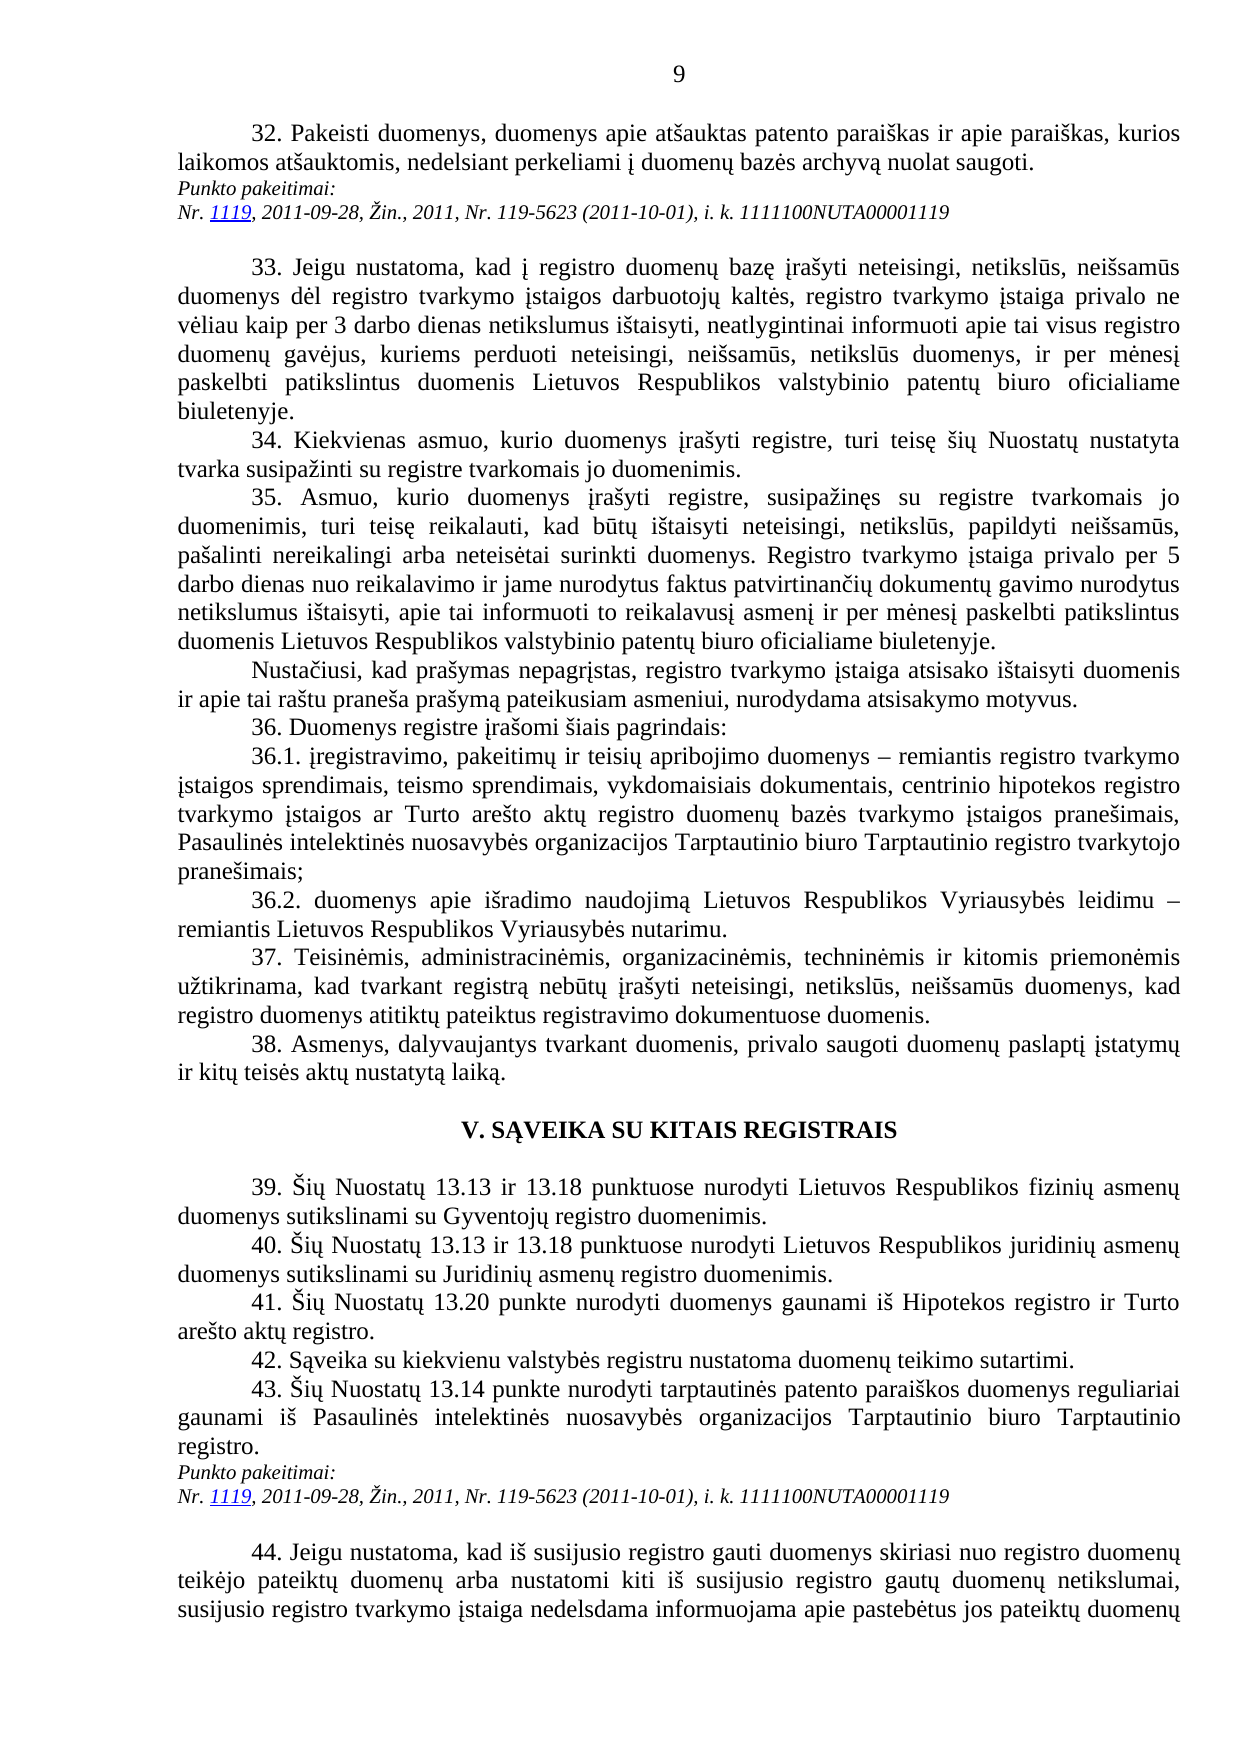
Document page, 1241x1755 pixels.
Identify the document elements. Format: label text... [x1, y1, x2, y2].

text 37. Teisinėmis, administracinėmis, organizacinėmis, techninėmis ir kitomis priemonėmis užtikrinama, kad tvarkant registrą nebūtų įrašyti neteisingi, netikslūs, neišsamūs duomenys, kad registro duomenys atitiktų pateiktus registravimo dokumentuose duomenis. [177, 942, 1181, 1029]
text 35. Asmuo, kurio duomenys įrašyti registre, susipažinęs su registre tvarkomais jo duomenimis, turi teisę reikalauti, kad būtų ištaisyti neteisingi, netikslūs, papildyti neišsamūs, pašalinti nereikalingi arba neteisėtai surinkti duomenys. Registro tvarkymo įstaiga privalo per 5 darbo dienas nuo reikalavimo ir jame nurodytus faktus patvirtinančių dokumentų gavimo nurodytus netikslumus ištaisyti, apie tai informuoti to reikalavusį asmenį ir per mėnesį paskelbti patikslintus duomenis Lietuvos Respublikos valstybinio patentų biuro oficialiame biuletenyje. [177, 482, 1181, 655]
text 32. Pakeisti duomenys, duomenys apie atšauktas patento paraiškas ir apie paraiškas, kurios laikomos atšauktomis, nedelsiant perkeliami į duomenų bazės archyvą nuolat saugoti. [177, 118, 1181, 176]
text Nustačiusi, kad prašymas nepagrįstas, registro tvarkymo įstaiga atsisako ištaisyti duomenis ir apie tai raštu praneša prašymą pateikusiam asmeniui, nurodydama atsisakymo motyvus. [177, 655, 1181, 712]
text Nr. 1119, 2011-09-28, Žin., 2011, Nr. 119-5623 (2011-10-01), i. k. 1111100NUTA00001119 [177, 1484, 1181, 1508]
text 36. Duomenys registre įrašomi šiais pagrindais: [177, 712, 1181, 741]
text 42. Sąveika su kiekvienu valstybės registru nustatoma duomenų teikimo sutartimi. [177, 1345, 1181, 1374]
text Punkto pakeitimai: [177, 176, 1181, 200]
text 36.2. duomenys apie išradimo naudojimą Lietuvos Respublikos Vyriausybės leidimu – remiantis Lietuvos Respublikos Vyriausybės nutarimu. [177, 885, 1181, 942]
text 44. Jeigu nustatoma, kad iš susijusio registro gauti duomenys skiriasi nuo registro duomenų teikėjo pateiktų duomenų arba nustatomi kiti iš susijusio registro gautų duomenų netikslumai, susijusio registro tvarkymo įstaiga nedelsdama informuojama apie pastebėtus jos pateiktų duomenų [177, 1537, 1181, 1623]
text 36.1. įregistravimo, pakeitimų ir teisių apribojimo duomenys – remiantis registro tvarkymo įstaigos sprendimais, teismo sprendimais, vykdomaisiais dokumentais, centrinio hipotekos registro tvarkymo įstaigos ar Turto arešto aktų registro duomenų bazės tvarkymo įstaigos pranešimais, Pasaulinės intelektinės nuosavybės organizacijos Tarptautinio biuro Tarptautinio registro tvarkytojo pranešimais; [177, 741, 1181, 885]
text 39. Šių Nuostatų 13.13 ir 13.18 punktuose nurodyti Lietuvos Respublikos fizinių asmenų duomenys sutikslinami su Gyventojų registro duomenimis. [177, 1172, 1181, 1230]
text Nr. 1119, 2011-09-28, Žin., 2011, Nr. 119-5623 (2011-10-01), i. k. 1111100NUTA00001119 [177, 200, 1181, 224]
text 41. Šių Nuostatų 13.20 punkte nurodyti duomenys gaunami iš Hipotekos registro ir Turto arešto aktų registro. [177, 1287, 1181, 1345]
text 34. Kiekvienas asmuo, kurio duomenys įrašyti registre, turi teisę šių Nuostatų nustatyta tvarka susipažinti su registre tvarkomais jo duomenimis. [177, 425, 1181, 482]
text 33. Jeigu nustatoma, kad į registro duomenų bazę įrašyti neteisingi, netikslūs, neišsamūs duomenys dėl registro tvarkymo įstaigos darbuotojų kaltės, registro tvarkymo įstaiga privalo ne vėliau kaip per 3 darbo dienas netikslumus ištaisyti, neatlygintinai informuoti apie tai visus registro duomenų gavėjus, kuriems perduoti neteisingi, neišsamūs, netikslūs duomenys, ir per mėnesį paskelbti patikslintus duomenis Lietuvos Respublikos valstybinio patentų biuro oficialiame biuletenyje. [177, 252, 1181, 425]
text 43. Šių Nuostatų 13.14 punkte nurodyti tarptautinės patento paraiškos duomenys reguliariai gaunami iš Pasaulinės intelektinės nuosavybės organizacijos Tarptautinio biuro Tarptautinio registro. [177, 1374, 1181, 1460]
text 38. Asmenys, dalyvaujantys tvarkant duomenis, privalo saugoti duomenų paslaptį įstatymų ir kitų teisės aktų nustatytą laiką. [177, 1029, 1181, 1086]
text Punkto pakeitimai: [177, 1460, 1181, 1484]
text V. SĄVEIKA SU KITAIS REGISTRAIS [177, 1115, 1181, 1144]
text 40. Šių Nuostatų 13.13 ir 13.18 punktuose nurodyti Lietuvos Respublikos juridinių asmenų duomenys sutikslinami su Juridinių asmenų registro duomenimis. [177, 1230, 1181, 1287]
